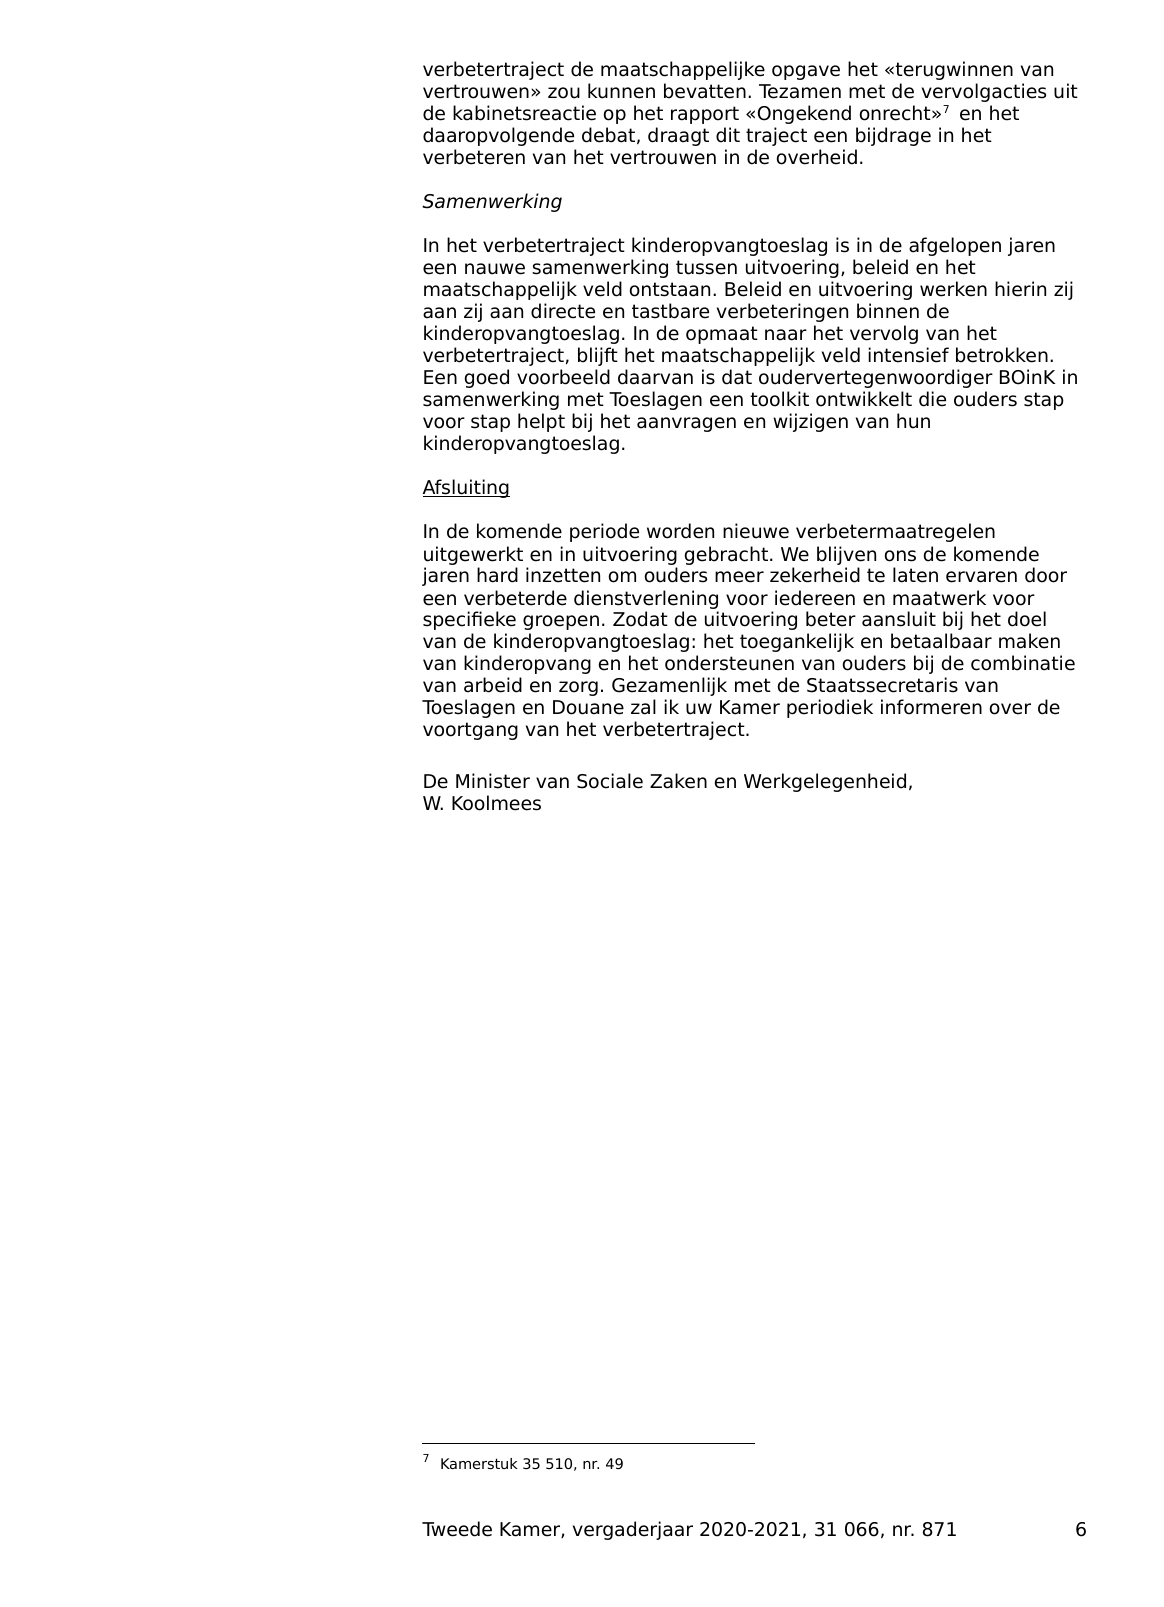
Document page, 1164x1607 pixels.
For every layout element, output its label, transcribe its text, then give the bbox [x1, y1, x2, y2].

text In het verbetertraject kinderopvangtoeslag is in de afgelopen jaren een nauwe samenwerking tussen uitvoering, beleid en het maatschappelijk veld ontstaan. Beleid en uitvoering werken hierin zij aan zij aan directe en tastbare verbeteringen binnen de kinderopvangtoeslag. In de opmaat naar het vervolg van het verbetertraject, blijft het maatschappelijk veld intensief betrokken. Een goed voorbeeld daarvan is dat oudervertegenwoordiger BOinK in samenwerking met Toeslagen een toolkit ontwikkelt die ouders stap voor stap helpt bij het aanvragen en wijzigen van hun kinderopvangtoeslag. [422, 235, 1087, 455]
subtitle Afsluiting [422, 477, 1087, 499]
text verbetertraject de maatschappelijke opgave het «terugwinnen van vertrouwen» zou kunnen bevatten. Tezamen met de vervolgacties uit de kabinetsreactie op het rapport «Ongekend onrecht» en het daaropvolgende debat, draagt dit traject een bijdrage in het verbeteren van het vertrouwen in de overheid. [422, 59, 1087, 169]
text De Minister van Sociale Zaken en Werkgelegenheid, W. Koolmees [422, 771, 1087, 815]
subtitle Samenwerking [422, 191, 1087, 213]
text Kamerstuk 35 510, nr. 49 [422, 1452, 1087, 1474]
text In de komende periode worden nieuwe verbetermaatregelen uitgewerkt en in uitvoering gebracht. We blijven ons de komende jaren hard inzetten om ouders meer zekerheid te laten ervaren door een verbeterde dienstverlening voor iedereen en maatwerk voor specifieke groepen. Zodat de uitvoering beter aansluit bij het doel van de kinderopvangtoeslag: het toegankelijk en betaalbaar maken van kinderopvang en het ondersteunen van ouders bij de combinatie van arbeid en zorg. Gezamenlijk met de Staatssecretaris van Toeslagen en Douane zal ik uw Kamer periodiek informeren over de voortgang van het verbetertraject. [422, 521, 1087, 741]
